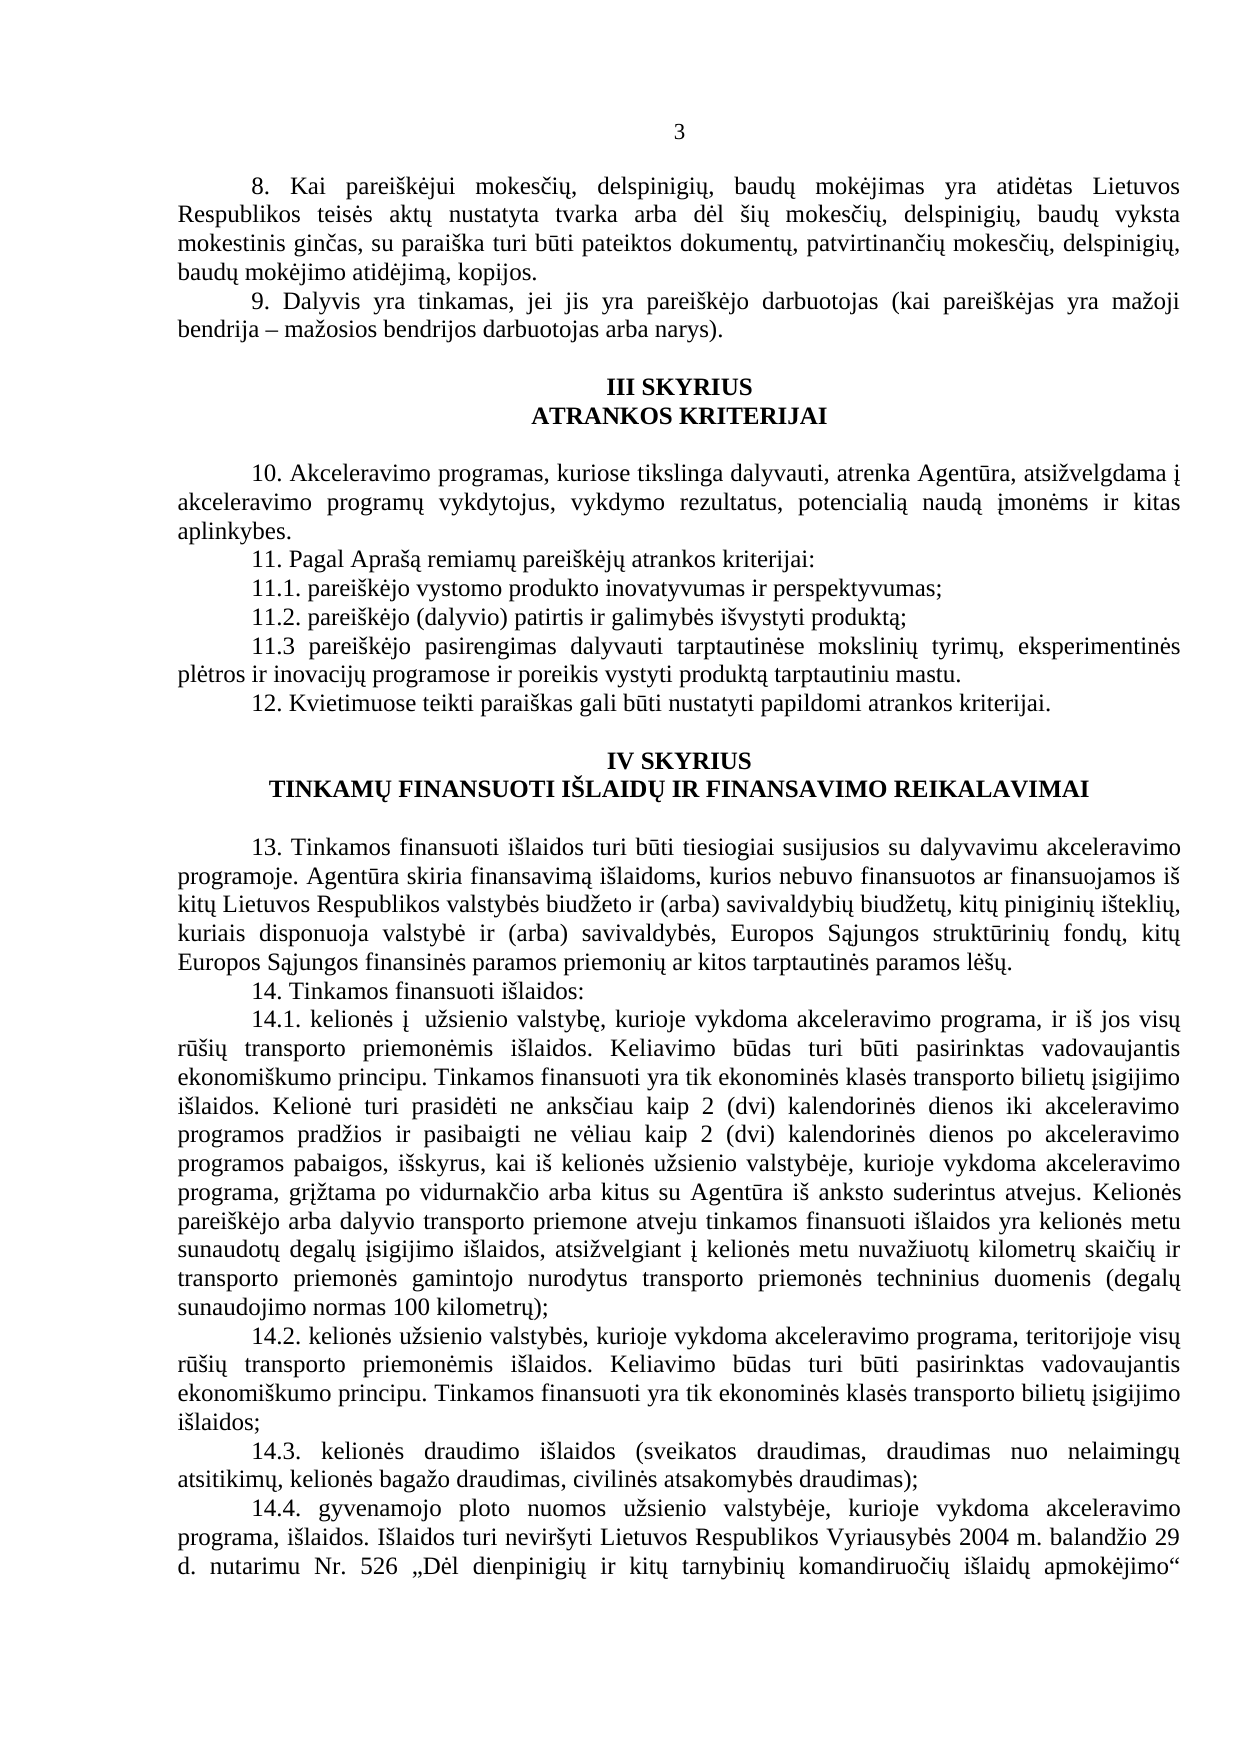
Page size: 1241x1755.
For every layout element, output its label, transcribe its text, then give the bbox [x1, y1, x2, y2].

text 9. Dalyvis yra tinkamas, jei jis yra pareiškėjo darbuotojas (kai pareiškėjas yra mažoji bendrija – mažosios bendrijos darbuotojas arba narys). [177, 286, 1181, 343]
text 10. Akceleravimo programas, kuriose tikslinga dalyvauti, atrenka Agentūra, atsižvelgdama į akceleravimo programų vykdytojus, vykdymo rezultatus, potencialią naudą įmonėms ir kitas aplinkybes. [177, 458, 1181, 544]
text 11.1. pareiškėjo vystomo produkto inovatyvumas ir perspektyvumas; [177, 573, 1181, 602]
text 14.4. gyvenamojo ploto nuomos užsienio valstybėje, kurioje vykdoma akceleravimo programa, išlaidos. Išlaidos turi neviršyti Lietuvos Respublikos Vyriausybės 2004 m. balandžio 29 d. nutarimu Nr. 526 „Dėl dienpinigių ir kitų tarnybinių komandiruočių išlaidų apmokėjimo“ [177, 1493, 1181, 1579]
text 11.3 pareiškėjo pasirengimas dalyvauti tarptautinėse mokslinių tyrimų, eksperimentinės plėtros ir inovacijų programose ir poreikis vystyti produktą tarptautiniu mastu. [177, 631, 1181, 688]
text 14. Tinkamos finansuoti išlaidos: [177, 976, 1181, 1004]
text TINKAMŲ FINANSUOTI IŠLAIDŲ IR FINANSAVIMO REIKALAVIMAI [177, 774, 1181, 803]
text 11.2. pareiškėjo (dalyvio) patirtis ir galimybės išvystyti produktą; [177, 602, 1181, 631]
text 12. Kvietimuose teikti paraiškas gali būti nustatyti papildomi atrankos kriterijai. [177, 688, 1181, 717]
text 8. Kai pareiškėjui mokesčių, delspinigių, baudų mokėjimas yra atidėtas Lietuvos Respublikos teisės aktų nustatyta tvarka arba dėl šių mokesčių, delspinigių, baudų vyksta mokestinis ginčas, su paraiška turi būti pateiktos dokumentų, patvirtinančių mokesčių, delspinigių, baudų mokėjimo atidėjimą, kopijos. [177, 171, 1181, 286]
text 14.1. kelionės į užsienio valstybę, kurioje vykdoma akceleravimo programa, ir iš jos visų rūšių transporto priemonėmis išlaidos. Keliavimo būdas turi būti pasirinktas vadovaujantis ekonomiškumo principu. Tinkamos finansuoti yra tik ekonominės klasės transporto bilietų įsigijimo išlaidos. Kelionė turi prasidėti ne anksčiau kaip 2 (dvi) kalendorinės dienos iki akceleravimo programos pradžios ir pasibaigti ne vėliau kaip 2 (dvi) kalendorinės dienos po akceleravimo programos pabaigos, išskyrus, kai iš kelionės užsienio valstybėje, kurioje vykdoma akceleravimo programa, grįžtama po vidurnakčio arba kitus su Agentūra iš anksto suderintus atvejus. Kelionės pareiškėjo arba dalyvio transporto priemone atveju tinkamos finansuoti išlaidos yra kelionės metu sunaudotų degalų įsigijimo išlaidos, atsižvelgiant į kelionės metu nuvažiuotų kilometrų skaičių ir transporto priemonės gamintojo nurodytus transporto priemonės techninius duomenis (degalų sunaudojimo normas 100 kilometrų); [177, 1004, 1181, 1321]
text III SKYRIUS [177, 372, 1181, 401]
text IV SKYRIUS [177, 746, 1181, 774]
text 14.3. kelionės draudimo išlaidos (sveikatos draudimas, draudimas nuo nelaimingų atsitikimų, kelionės bagažo draudimas, civilinės atsakomybės draudimas); [177, 1436, 1181, 1493]
text 13. Tinkamos finansuoti išlaidos turi būti tiesiogiai susijusios su dalyvavimu akceleravimo programoje. Agentūra skiria finansavimą išlaidoms, kurios nebuvo finansuotos ar finansuojamos iš kitų Lietuvos Respublikos valstybės biudžeto ir (arba) savivaldybių biudžetų, kitų piniginių išteklių, kuriais disponuoja valstybė ir (arba) savivaldybės, Europos Sąjungos struktūrinių fondų, kitų Europos Sąjungos finansinės paramos priemonių ar kitos tarptautinės paramos lėšų. [177, 832, 1181, 976]
text 14.2. kelionės užsienio valstybės, kurioje vykdoma akceleravimo programa, teritorijoje visų rūšių transporto priemonėmis išlaidos. Keliavimo būdas turi būti pasirinktas vadovaujantis ekonomiškumo principu. Tinkamos finansuoti yra tik ekonominės klasės transporto bilietų įsigijimo išlaidos; [177, 1321, 1181, 1436]
text ATRANKOS KRITERIJAI [177, 401, 1181, 429]
text 11. Pagal Aprašą remiamų pareiškėjų atrankos kriterijai: [177, 544, 1181, 573]
